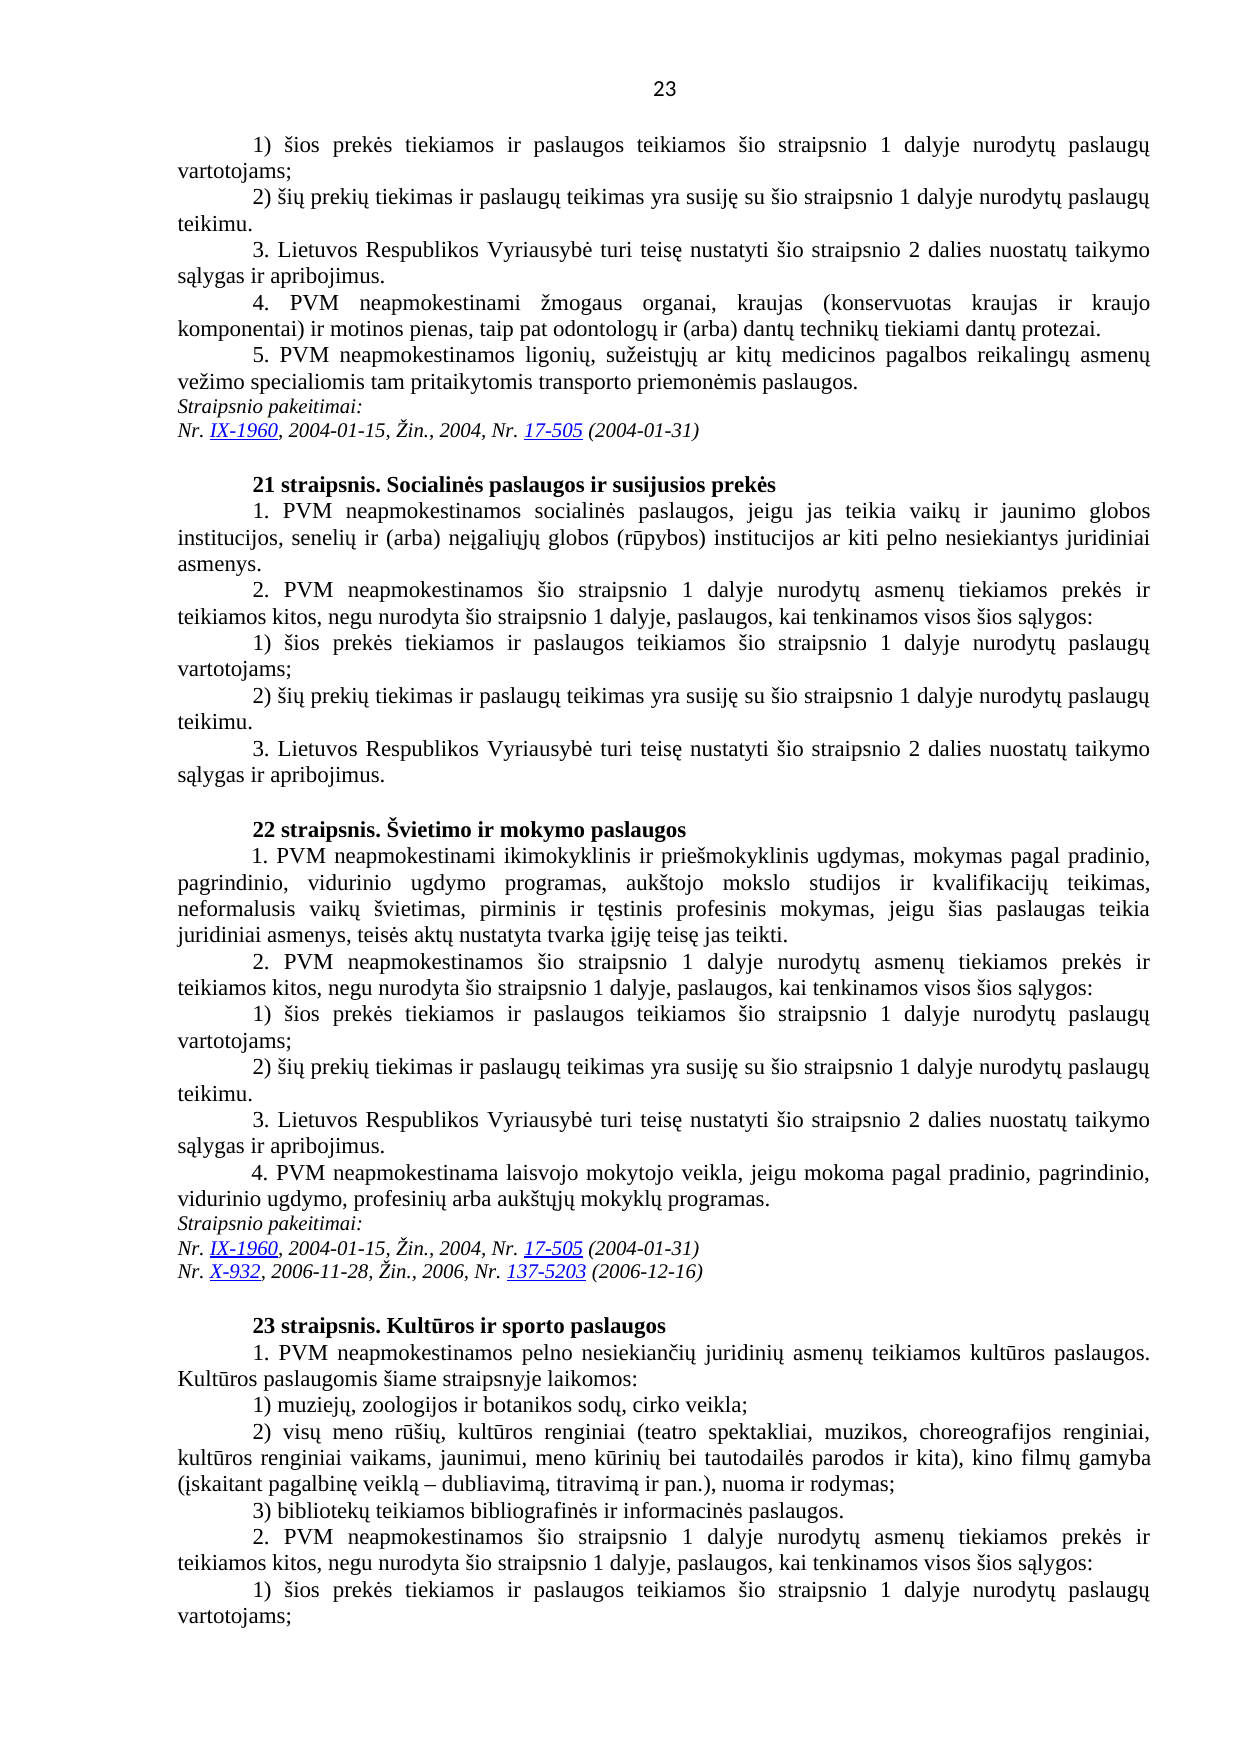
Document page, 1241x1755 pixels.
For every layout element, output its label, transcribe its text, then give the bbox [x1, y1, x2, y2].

text 3) bibliotekų teikiamos bibliografinės ir informacinės paslaugos. [177, 1497, 1152, 1523]
text Straipsnio pakeitimai: [177, 1211, 1152, 1235]
text 1. PVM neapmokestinamos socialinės paslaugos, jeigu jas teikia vaikų ir jaunimo globos institucijos, senelių ir (arba) neįgaliųjų globos (rūpybos) institucijos ar kiti pelno nesiekiantys juridiniai asmenys. [177, 497, 1152, 576]
text 2) šių prekių tiekimas ir paslaugų teikimas yra susiję su šio straipsnio 1 dalyje nurodytų paslaugų teikimu. [177, 1053, 1152, 1106]
text 22 straipsnis. Švietimo ir mokymo paslaugos [177, 816, 1152, 842]
text 4. PVM neapmokestinama laisvojo mokytojo veikla, jeigu mokoma pagal pradinio, pagrindinio, vidurinio ugdymo, profesinių arba aukštųjų mokyklų programas. [177, 1159, 1152, 1211]
text 2. PVM neapmokestinamos šio straipsnio 1 dalyje nurodytų asmenų tiekiamos prekės ir teikiamos kitos, negu nurodyta šio straipsnio 1 dalyje, paslaugos, kai tenkinamos visos šios sąlygos: [177, 1523, 1152, 1576]
text 1) šios prekės tiekiamos ir paslaugos teikiamos šio straipsnio 1 dalyje nurodytų paslaugų vartotojams; [177, 629, 1152, 682]
text 5. PVM neapmokestinamos ligonių, sužeistųjų ar kitų medicinos pagalbos reikalingų asmenų vežimo specialiomis tam pritaikytomis transporto priemonėmis paslaugos. [177, 341, 1152, 394]
text 2) šių prekių tiekimas ir paslaugų teikimas yra susiję su šio straipsnio 1 dalyje nurodytų paslaugų teikimu. [177, 682, 1152, 734]
text 2. PVM neapmokestinamos šio straipsnio 1 dalyje nurodytų asmenų tiekiamos prekės ir teikiamos kitos, negu nurodyta šio straipsnio 1 dalyje, paslaugos, kai tenkinamos visos šios sąlygos: [177, 948, 1152, 1001]
text 4. PVM neapmokestinami žmogaus organai, kraujas (konservuotas kraujas ir kraujo komponentai) ir motinos pienas, taip pat odontologų ir (arba) dantų technikų tiekiami dantų protezai. [177, 289, 1152, 341]
text 1) muziejų, zoologijos ir botanikos sodų, cirko veikla; [177, 1391, 1152, 1418]
text 1) šios prekės tiekiamos ir paslaugos teikiamos šio straipsnio 1 dalyje nurodytų paslaugų vartotojams; [177, 131, 1152, 183]
text 2. PVM neapmokestinamos šio straipsnio 1 dalyje nurodytų asmenų tiekiamos prekės ir teikiamos kitos, negu nurodyta šio straipsnio 1 dalyje, paslaugos, kai tenkinamos visos šios sąlygos: [177, 576, 1152, 629]
text 1. PVM neapmokestinami ikimokyklinis ir priešmokyklinis ugdymas, mokymas pagal pradinio, pagrindinio, vidurinio ugdymo programas, aukštojo mokslo studijos ir kvalifikacijų teikimas, neformalusis vaikų švietimas, pirminis ir tęstinis profesinis mokymas, jeigu šias paslaugas teikia juridiniai asmenys, teisės aktų nustatyta tvarka įgiję teisę jas teikti. [177, 842, 1152, 948]
text 3. Lietuvos Respublikos Vyriausybė turi teisę nustatyti šio straipsnio 2 dalies nuostatų taikymo sąlygas ir apribojimus. [177, 236, 1152, 289]
text 21 straipsnis. Socialinės paslaugos ir susijusios prekės [177, 471, 1152, 497]
text 1. PVM neapmokestinamos pelno nesiekiančių juridinių asmenų teikiamos kultūros paslaugos. Kultūros paslaugomis šiame straipsnyje laikomos: [177, 1339, 1152, 1391]
text Straipsnio pakeitimai: [177, 394, 1152, 418]
text 23 straipsnis. Kultūros ir sporto paslaugos [177, 1312, 1152, 1339]
text Nr. IX-1960, 2004-01-15, Žin., 2004, Nr. 17-505 (2004-01-31) [177, 1235, 1152, 1259]
text 1) šios prekės tiekiamos ir paslaugos teikiamos šio straipsnio 1 dalyje nurodytų paslaugų vartotojams; [177, 1001, 1152, 1053]
text 2) šių prekių tiekimas ir paslaugų teikimas yra susiję su šio straipsnio 1 dalyje nurodytų paslaugų teikimu. [177, 183, 1152, 236]
text Nr. IX-1960, 2004-01-15, Žin., 2004, Nr. 17-505 (2004-01-31) [177, 418, 1152, 442]
text 3. Lietuvos Respublikos Vyriausybė turi teisę nustatyti šio straipsnio 2 dalies nuostatų taikymo sąlygas ir apribojimus. [177, 734, 1152, 787]
text Nr. X-932, 2006-11-28, Žin., 2006, Nr. 137-5203 (2006-12-16) [177, 1259, 1152, 1283]
text 1) šios prekės tiekiamos ir paslaugos teikiamos šio straipsnio 1 dalyje nurodytų paslaugų vartotojams; [177, 1576, 1152, 1628]
text 2) visų meno rūšių, kultūros renginiai (teatro spektakliai, muzikos, choreografijos renginiai, kultūros renginiai vaikams, jaunimui, meno kūrinių bei tautodailės parodos ir kita), kino filmų gamyba (įskaitant pagalbinę veiklą – dubliavimą, titravimą ir pan.), nuoma ir rodymas; [177, 1418, 1152, 1497]
text 3. Lietuvos Respublikos Vyriausybė turi teisę nustatyti šio straipsnio 2 dalies nuostatų taikymo sąlygas ir apribojimus. [177, 1106, 1152, 1159]
